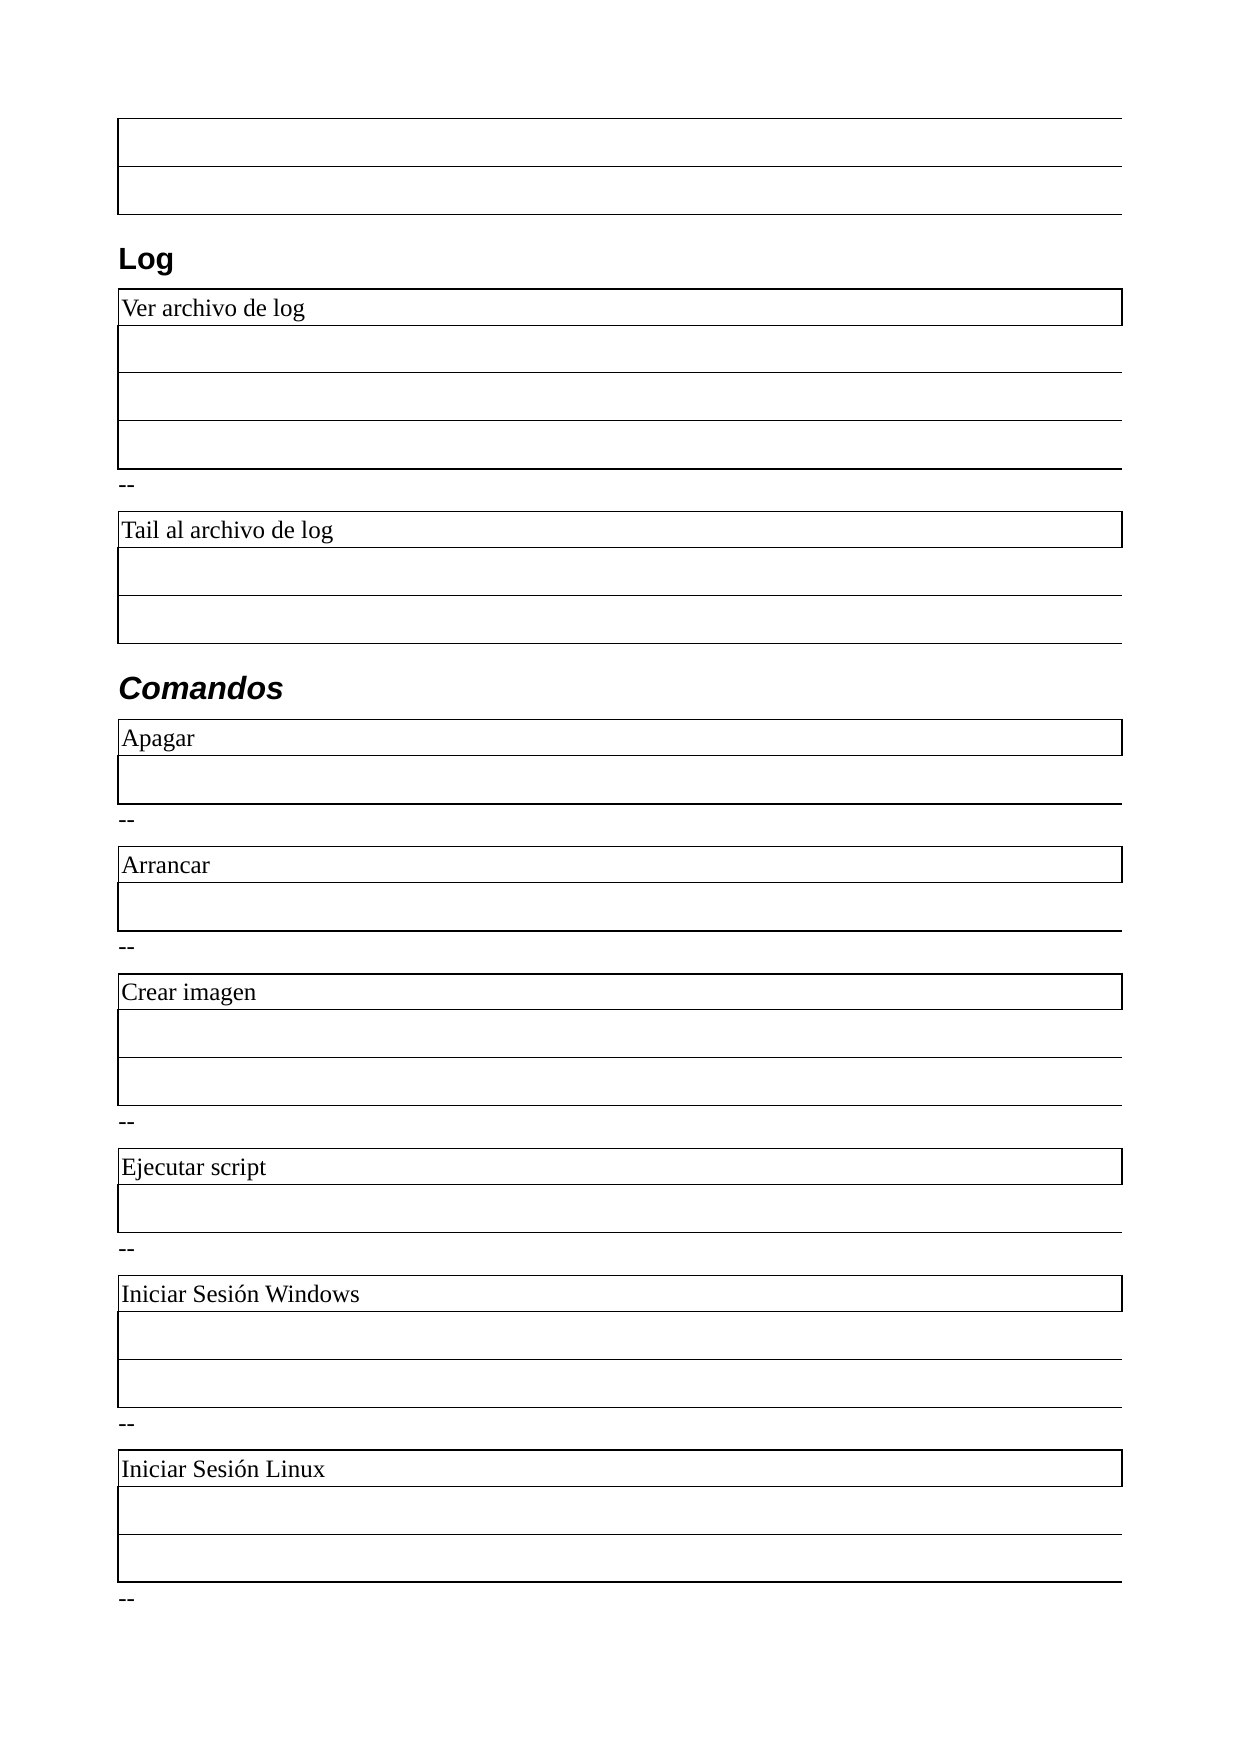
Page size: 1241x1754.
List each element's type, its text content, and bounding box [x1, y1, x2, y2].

text -- [118, 1583, 1122, 1612]
table_cell [119, 119, 1122, 166]
table_header Iniciar Sesión Windows [119, 1276, 1121, 1311]
table_cell [119, 1185, 1122, 1232]
text -- [118, 1408, 1122, 1437]
table_header Ver archivo de log [119, 290, 1121, 324]
table_cell [119, 548, 1122, 595]
table_header Crear imagen [119, 975, 1121, 1009]
table_header Arrancar [119, 847, 1121, 882]
text -- [118, 932, 1122, 960]
table_cell [119, 1010, 1122, 1057]
subtitle Comandos [118, 669, 1122, 706]
text -- [118, 470, 1122, 498]
table_cell [119, 421, 1122, 468]
table_cell [119, 883, 1122, 930]
table_header Ejecutar script [119, 1149, 1121, 1184]
table_cell [119, 756, 1122, 803]
subtitle Log [118, 240, 1122, 276]
table_cell [119, 1058, 1122, 1104]
table_header Apagar [119, 720, 1121, 755]
table_header Iniciar Sesión Linux [119, 1451, 1121, 1486]
table_cell [119, 326, 1122, 372]
text -- [118, 805, 1122, 833]
table_cell [119, 1535, 1122, 1581]
text -- [118, 1106, 1122, 1135]
table_cell [119, 596, 1122, 642]
table_cell [119, 373, 1122, 420]
table_cell [119, 1487, 1122, 1533]
table_cell [119, 1360, 1122, 1406]
table_cell [119, 167, 1122, 213]
text -- [118, 1233, 1122, 1262]
table_header Tail al archivo de log [119, 512, 1121, 547]
table_cell [119, 1312, 1122, 1359]
